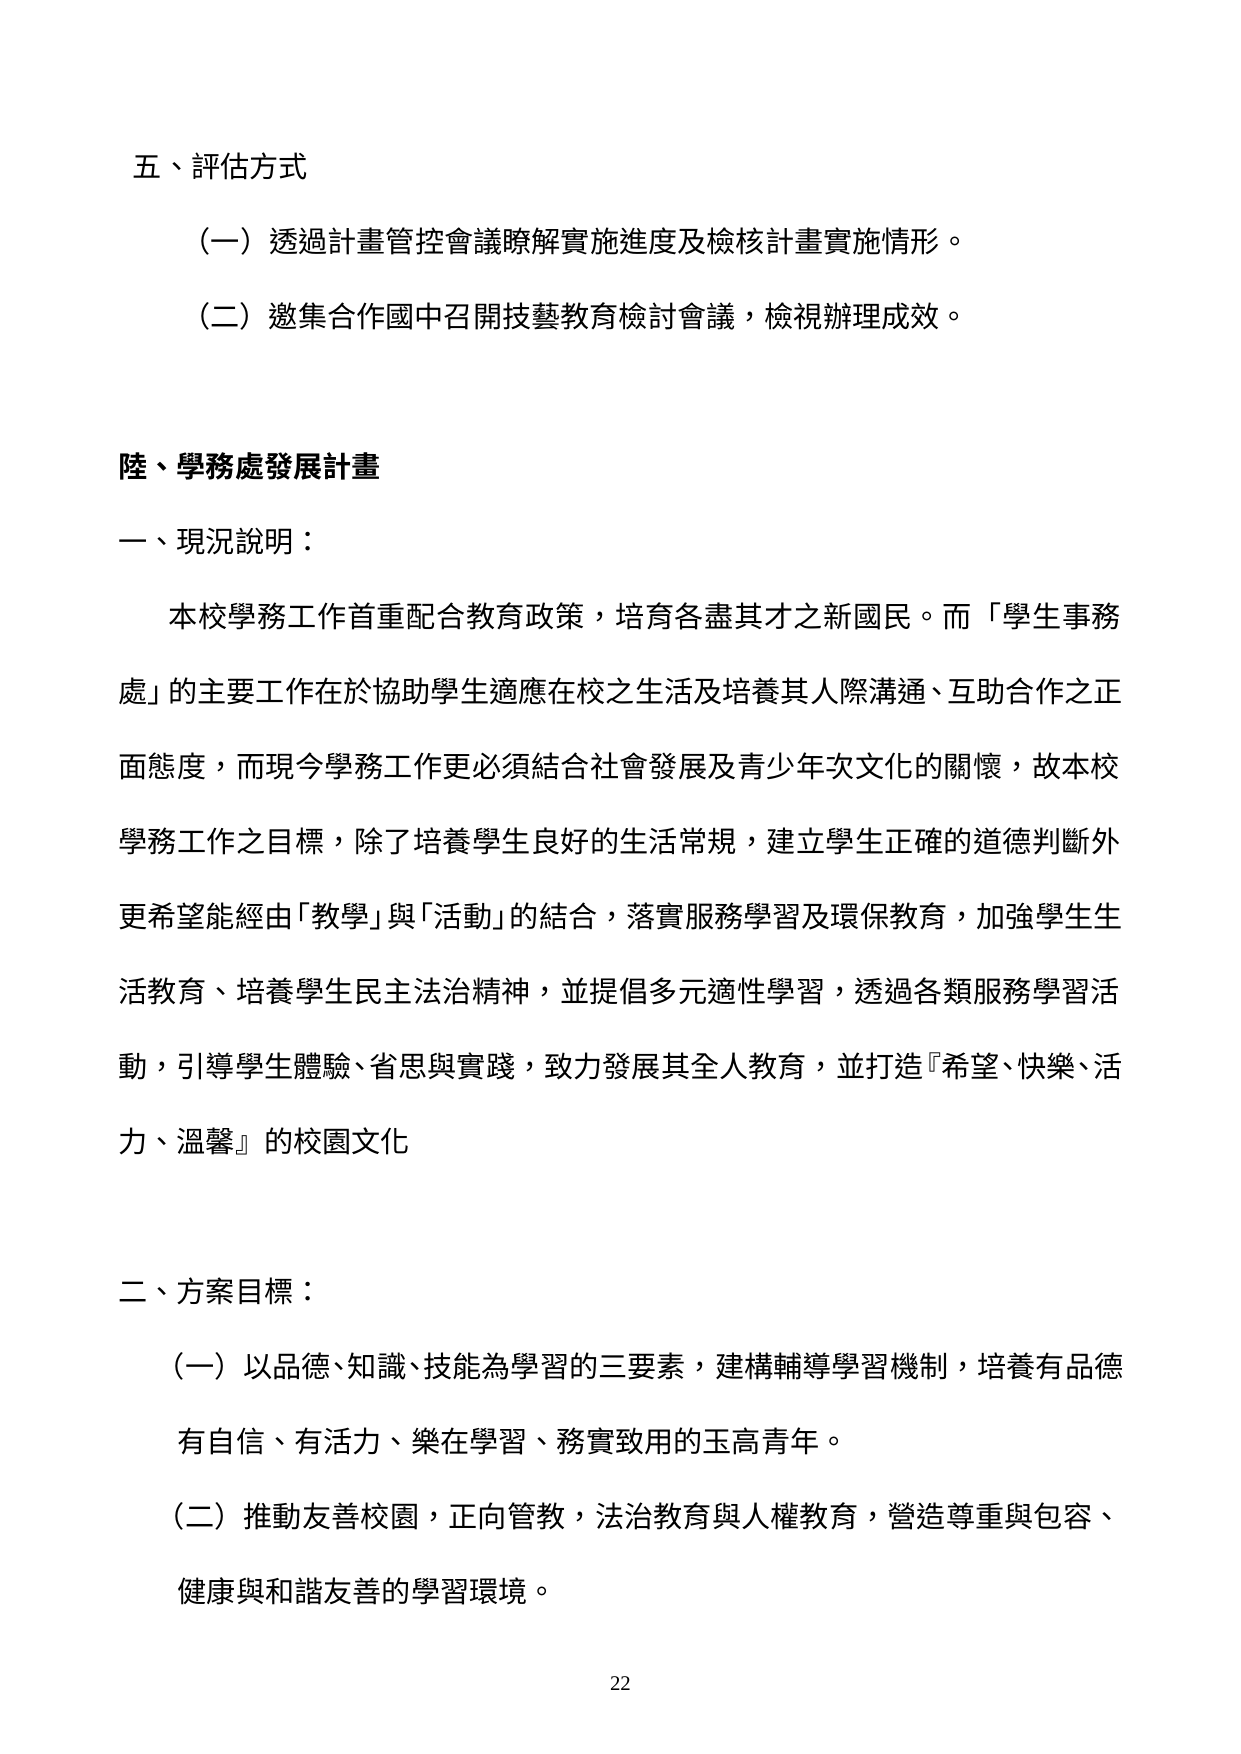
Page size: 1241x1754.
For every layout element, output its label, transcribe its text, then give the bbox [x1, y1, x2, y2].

text （一）透過計畫管控會議瞭解實施進度及檢核計畫實施情形。 [181, 202, 1122, 277]
text （二）推動友善校園，正向管教，法治教育與人權教育，營造尊重與包容、健康與和諧友善的學習環境。 [156, 1477, 1122, 1627]
text 陸、學務處發展計畫 [118, 427, 1122, 502]
text 五、評估方式 [118, 127, 1122, 202]
text 二、方案目標： [118, 1252, 1122, 1327]
text 本校學務工作首重配合教育政策，培育各盡其才之新國民。而「學生事務處」的主要工作在於協助學生適應在校之生活及培養其人際溝通、互助合作之正面態度，而現今學務工作更必須結合社會發展及青少年次文化的關懷，故本校學務工作之目標，除了培養學生良好的生活常規，建立學生正確的道德判斷外，更希望能經由「教學」與「活動」的結合，落實服務學習及環保教育，加強學生生活教育、培養學生民主法治精神，並提倡多元適性學習，透過各類服務學習活動，引導學生體驗、省思與實踐，致力發展其全人教育，並打造『希望、快樂、活力、溫馨』的校園文化 [118, 577, 1122, 1177]
text 一、現況說明： [118, 502, 1122, 577]
text （一）以品德、知識、技能為學習的三要素，建構輔導學習機制，培養有品德、有自信、有活力、樂在學習、務實致用的玉高青年。 [156, 1327, 1122, 1477]
text （二）邀集合作國中召開技藝教育檢討會議，檢視辦理成效。 [159, 277, 1122, 352]
